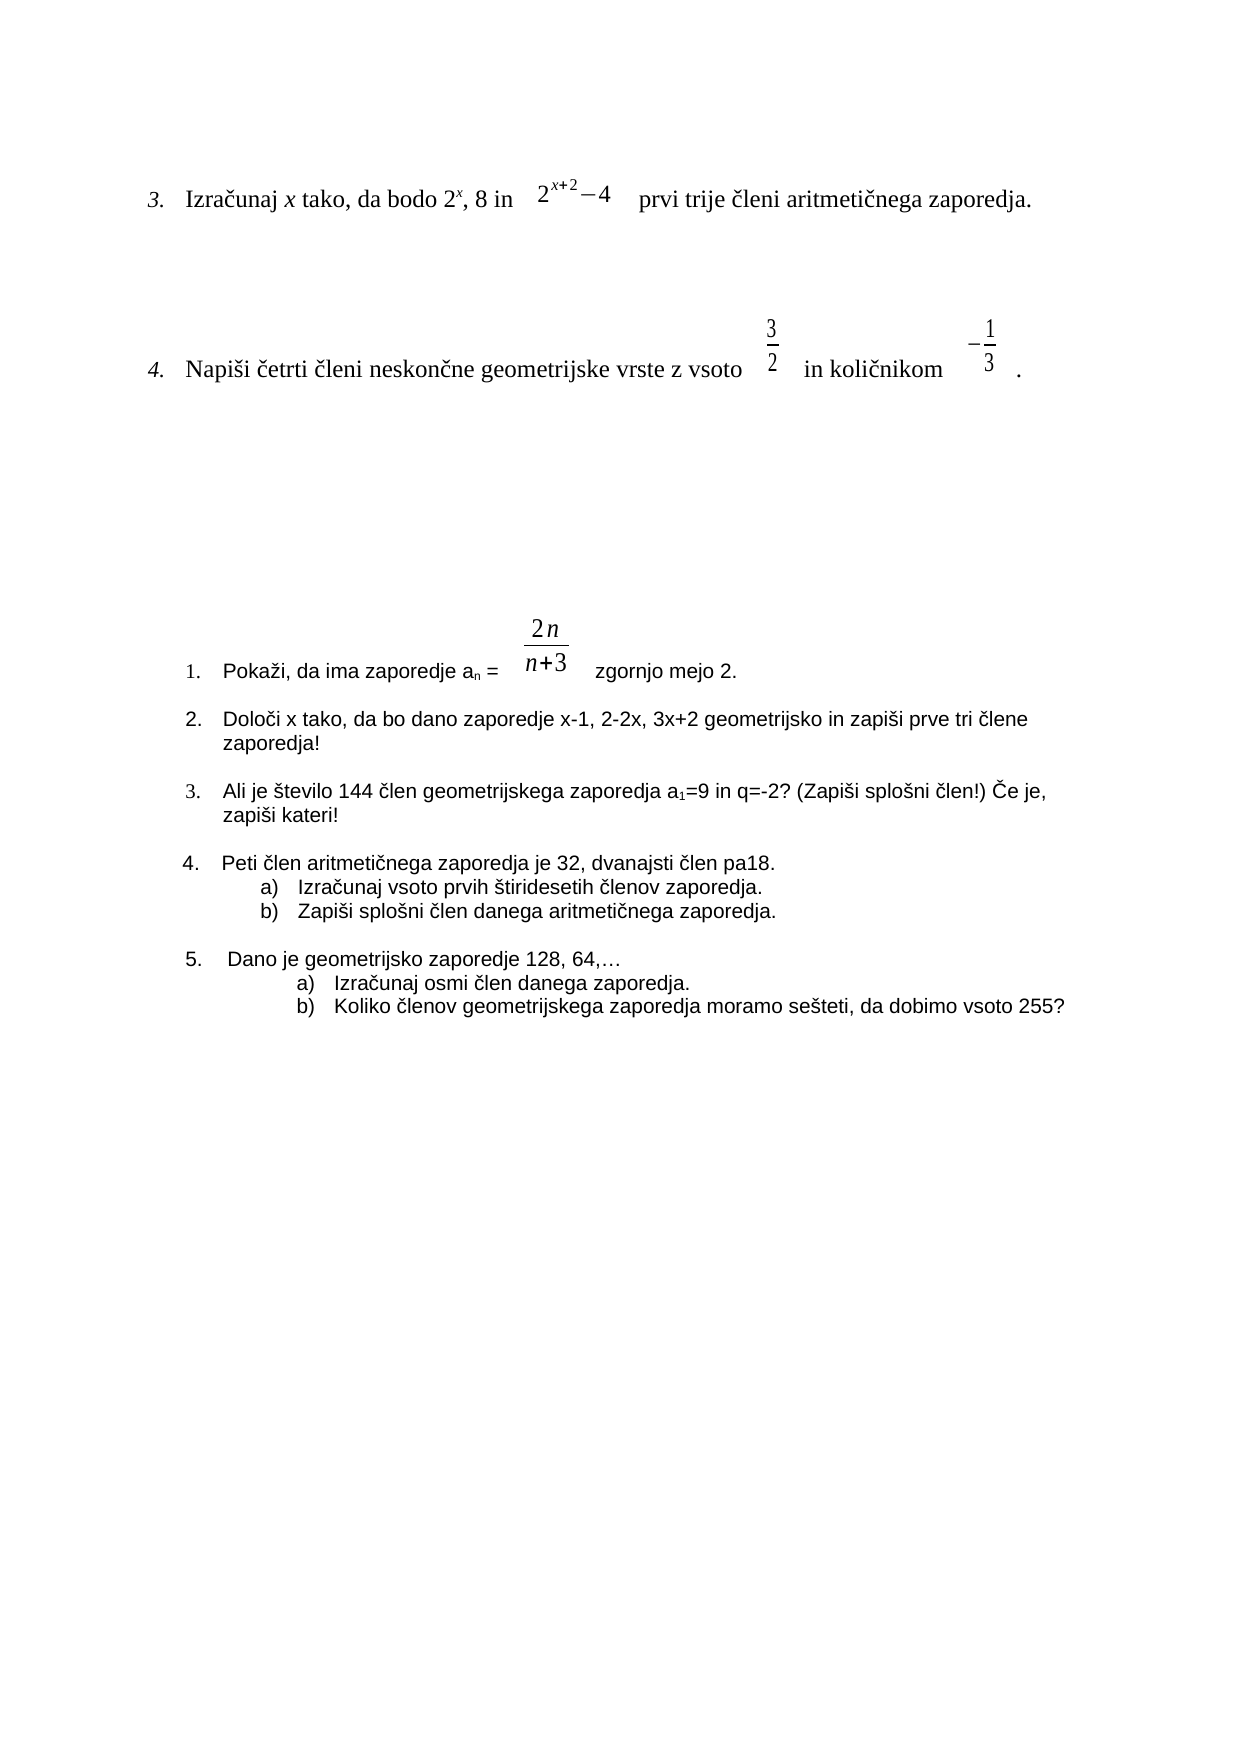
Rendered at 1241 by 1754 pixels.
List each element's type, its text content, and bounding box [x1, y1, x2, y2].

text 4. Peti člen aritmetičnega zaporedja je 32, dvanajsti člen pa18. [148, 851, 1093, 874]
list Določi x tako, da bo dano zaporedje x-1, 2-2x, 3x+2 geometrijsko in zapiši prve tri člene zaporedja! [185, 707, 1093, 754]
list Ali je število 144 člen geometrijskega zaporedja a1=9 in q=-2? (Zapiši splošni člen!) Če je, zapiši kateri! [185, 778, 1093, 827]
list Izračunaj vsoto prvih štiridesetih členov zaporedja. [260, 874, 1093, 898]
list Napiši četrti členi neskončne geometrijske vrste z vsoto in količnikom . [148, 314, 1093, 383]
list Koliko členov geometrijskega zaporedja moramo sešteti, da dobimo vsoto 255? [296, 994, 1093, 1018]
text 5. Dano je geometrijsko zaporedje 128, 64,… [185, 946, 1093, 970]
list Izračunaj osmi člen danega zaporedja. [296, 970, 1093, 994]
list Pokaži, da ima zaporedje an = zgornjo mejo 2. [185, 614, 1093, 683]
list Zapiši splošni člen danega aritmetičnega zaporedja. [260, 898, 1093, 922]
list Izračunaj x tako, da bodo 2x, 8 in prvi trije členi aritmetičnega zaporedja. [148, 176, 1093, 213]
